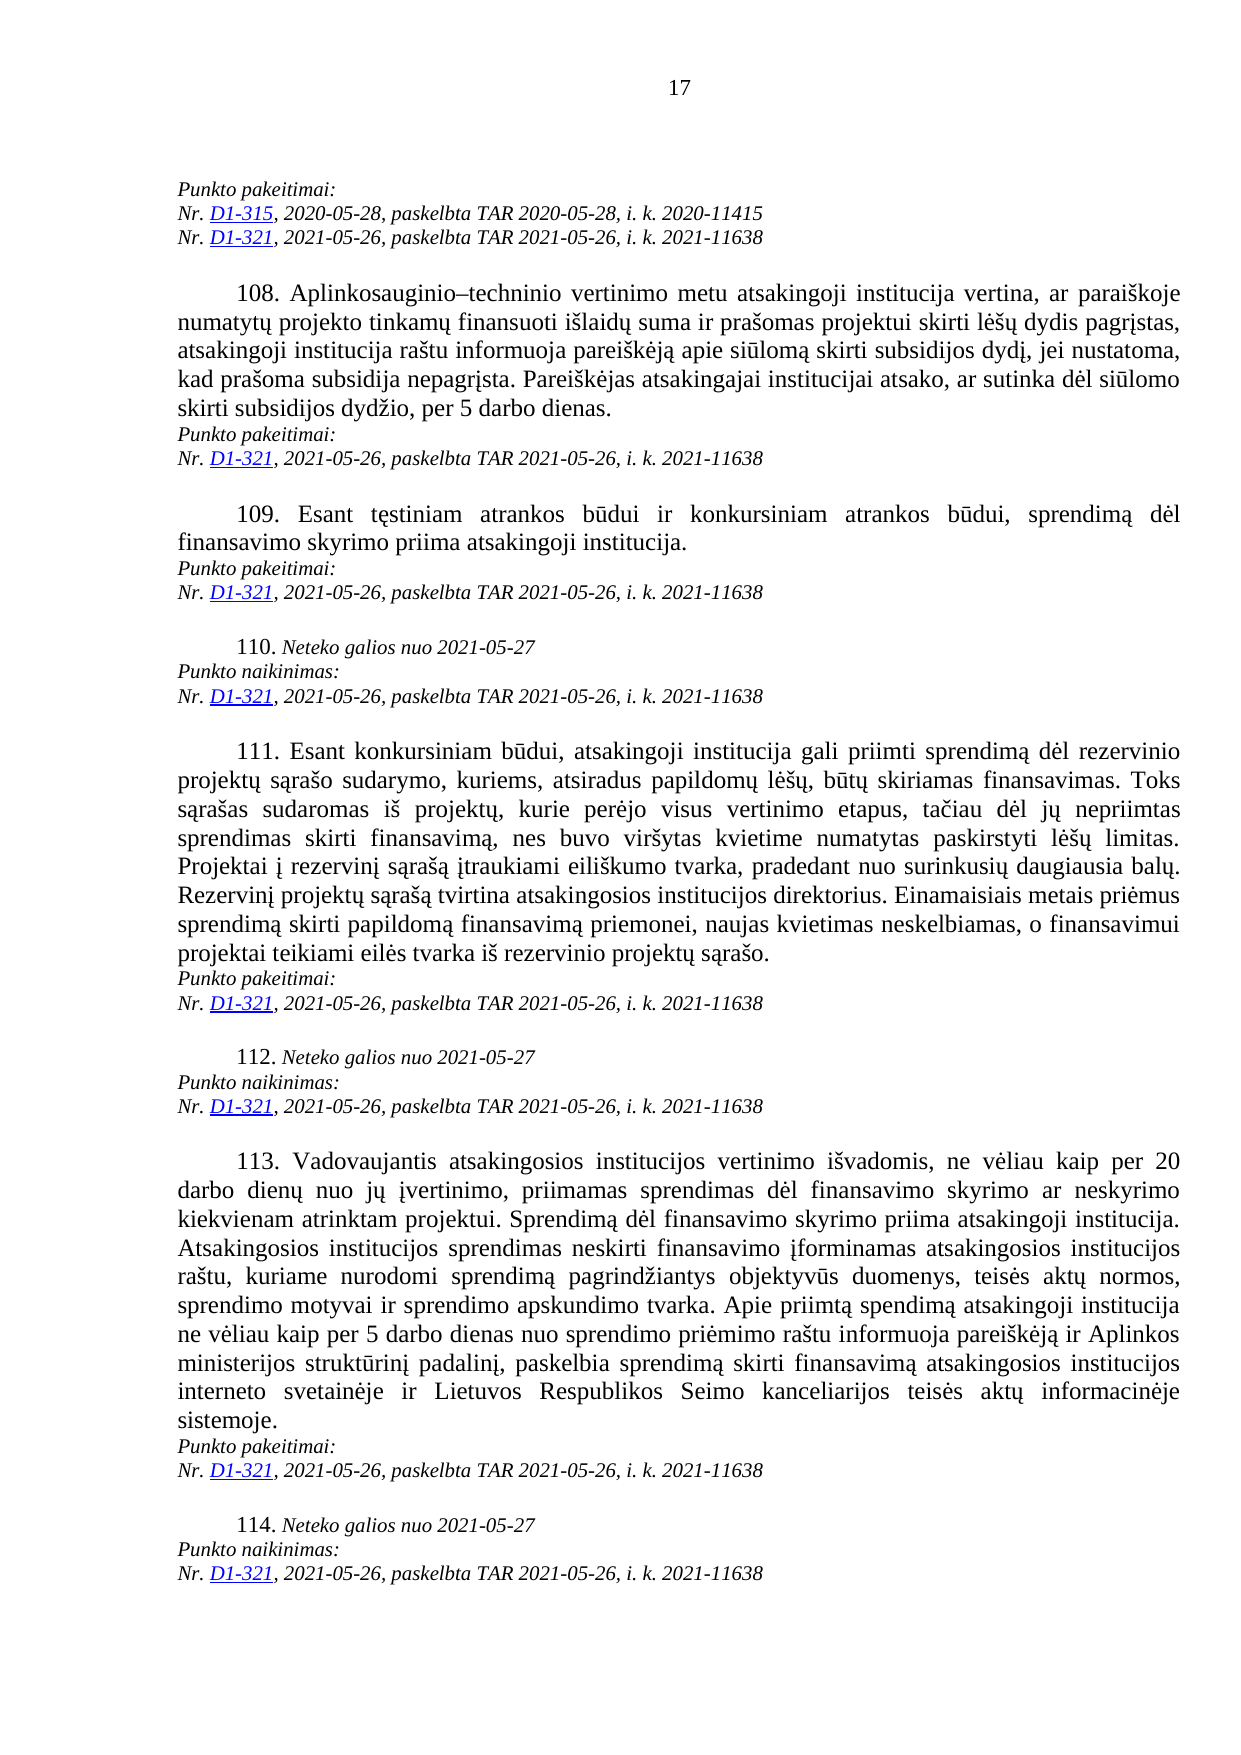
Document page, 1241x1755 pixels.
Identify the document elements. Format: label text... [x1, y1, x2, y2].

text 114. Neteko galios nuo 2021-05-27 [177, 1511, 1181, 1537]
text Punkto pakeitimai: [177, 422, 1181, 446]
text Nr. D1-321, 2021-05-26, paskelbta TAR 2021-05-26, i. k. 2021-11638 [177, 1561, 1181, 1585]
text Punkto pakeitimai: [177, 1434, 1181, 1458]
text Punkto pakeitimai: [177, 177, 1181, 201]
text Nr. D1-315, 2020-05-28, paskelbta TAR 2020-05-28, i. k. 2020-11415 [177, 201, 1181, 225]
text Punkto pakeitimai: [177, 556, 1181, 580]
text 110. Neteko galios nuo 2021-05-27 [177, 633, 1181, 659]
text 113. Vadovaujantis atsakingosios institucijos vertinimo išvadomis, ne vėliau kaip per 20 darbo dienų nuo jų įvertinimo, priimamas sprendimas dėl finansavimo skyrimo ar neskyrimo kiekvienam atrinktam projektui. Sprendimą dėl finansavimo skyrimo priima atsakingoji institucija. Atsakingosios institucijos sprendimas neskirti finansavimo įforminamas atsakingosios institucijos raštu, kuriame nurodomi sprendimą pagrindžiantys objektyvūs duomenys, teisės aktų normos, sprendimo motyvai ir sprendimo apskundimo tvarka. Apie priimtą spendimą atsakingoji institucija ne vėliau kaip per 5 darbo dienas nuo sprendimo priėmimo raštu informuoja pareiškėją ir Aplinkos ministerijos struktūrinį padalinį, paskelbia sprendimą skirti finansavimą atsakingosios institucijos interneto svetainėje ir Lietuvos Respublikos Seimo kanceliarijos teisės aktų informacinėje sistemoje. [177, 1146, 1181, 1434]
text Punkto naikinimas: [177, 1069, 1181, 1094]
text Nr. D1-321, 2021-05-26, paskelbta TAR 2021-05-26, i. k. 2021-11638 [177, 683, 1181, 708]
text Punkto naikinimas: [177, 659, 1181, 683]
text 109. Esant tęstiniam atrankos būdui ir konkursiniam atrankos būdui, sprendimą dėl finansavimo skyrimo priima atsakingoji institucija. [177, 499, 1181, 556]
text Nr. D1-321, 2021-05-26, paskelbta TAR 2021-05-26, i. k. 2021-11638 [177, 1094, 1181, 1118]
text Nr. D1-321, 2021-05-26, paskelbta TAR 2021-05-26, i. k. 2021-11638 [177, 446, 1181, 470]
text 108. Aplinkosauginio–techninio vertinimo metu atsakingoji institucija vertina, ar paraiškoje numatytų projekto tinkamų finansuoti išlaidų suma ir prašomas projektui skirti lėšų dydis pagrįstas, atsakingoji institucija raštu informuoja pareiškėją apie siūlomą skirti subsidijos dydį, jei nustatoma, kad prašoma subsidija nepagrįsta. Pareiškėjas atsakingajai institucijai atsako, ar sutinka dėl siūlomo skirti subsidijos dydžio, per 5 darbo dienas. [177, 278, 1181, 422]
text Punkto pakeitimai: [177, 966, 1181, 990]
text 111. Esant konkursiniam būdui, atsakingoji institucija gali priimti sprendimą dėl rezervinio projektų sąrašo sudarymo, kuriems, atsiradus papildomų lėšų, būtų skiriamas finansavimas. Toks sąrašas sudaromas iš projektų, kurie perėjo visus vertinimo etapus, tačiau dėl jų nepriimtas sprendimas skirti finansavimą, nes buvo viršytas kvietime numatytas paskirstyti lėšų limitas. Projektai į rezervinį sąrašą įtraukiami eiliškumo tvarka, pradedant nuo surinkusių daugiausia balų. Rezervinį projektų sąrašą tvirtina atsakingosios institucijos direktorius. Einamaisiais metais priėmus sprendimą skirti papildomą finansavimą priemonei, naujas kvietimas neskelbiamas, o finansavimui projektai teikiami eilės tvarka iš rezervinio projektų sąrašo. [177, 736, 1181, 966]
text Punkto naikinimas: [177, 1537, 1181, 1561]
text Nr. D1-321, 2021-05-26, paskelbta TAR 2021-05-26, i. k. 2021-11638 [177, 225, 1181, 249]
text Nr. D1-321, 2021-05-26, paskelbta TAR 2021-05-26, i. k. 2021-11638 [177, 990, 1181, 1014]
text 112. Neteko galios nuo 2021-05-27 [177, 1043, 1181, 1069]
text Nr. D1-321, 2021-05-26, paskelbta TAR 2021-05-26, i. k. 2021-11638 [177, 580, 1181, 604]
text Nr. D1-321, 2021-05-26, paskelbta TAR 2021-05-26, i. k. 2021-11638 [177, 1458, 1181, 1482]
